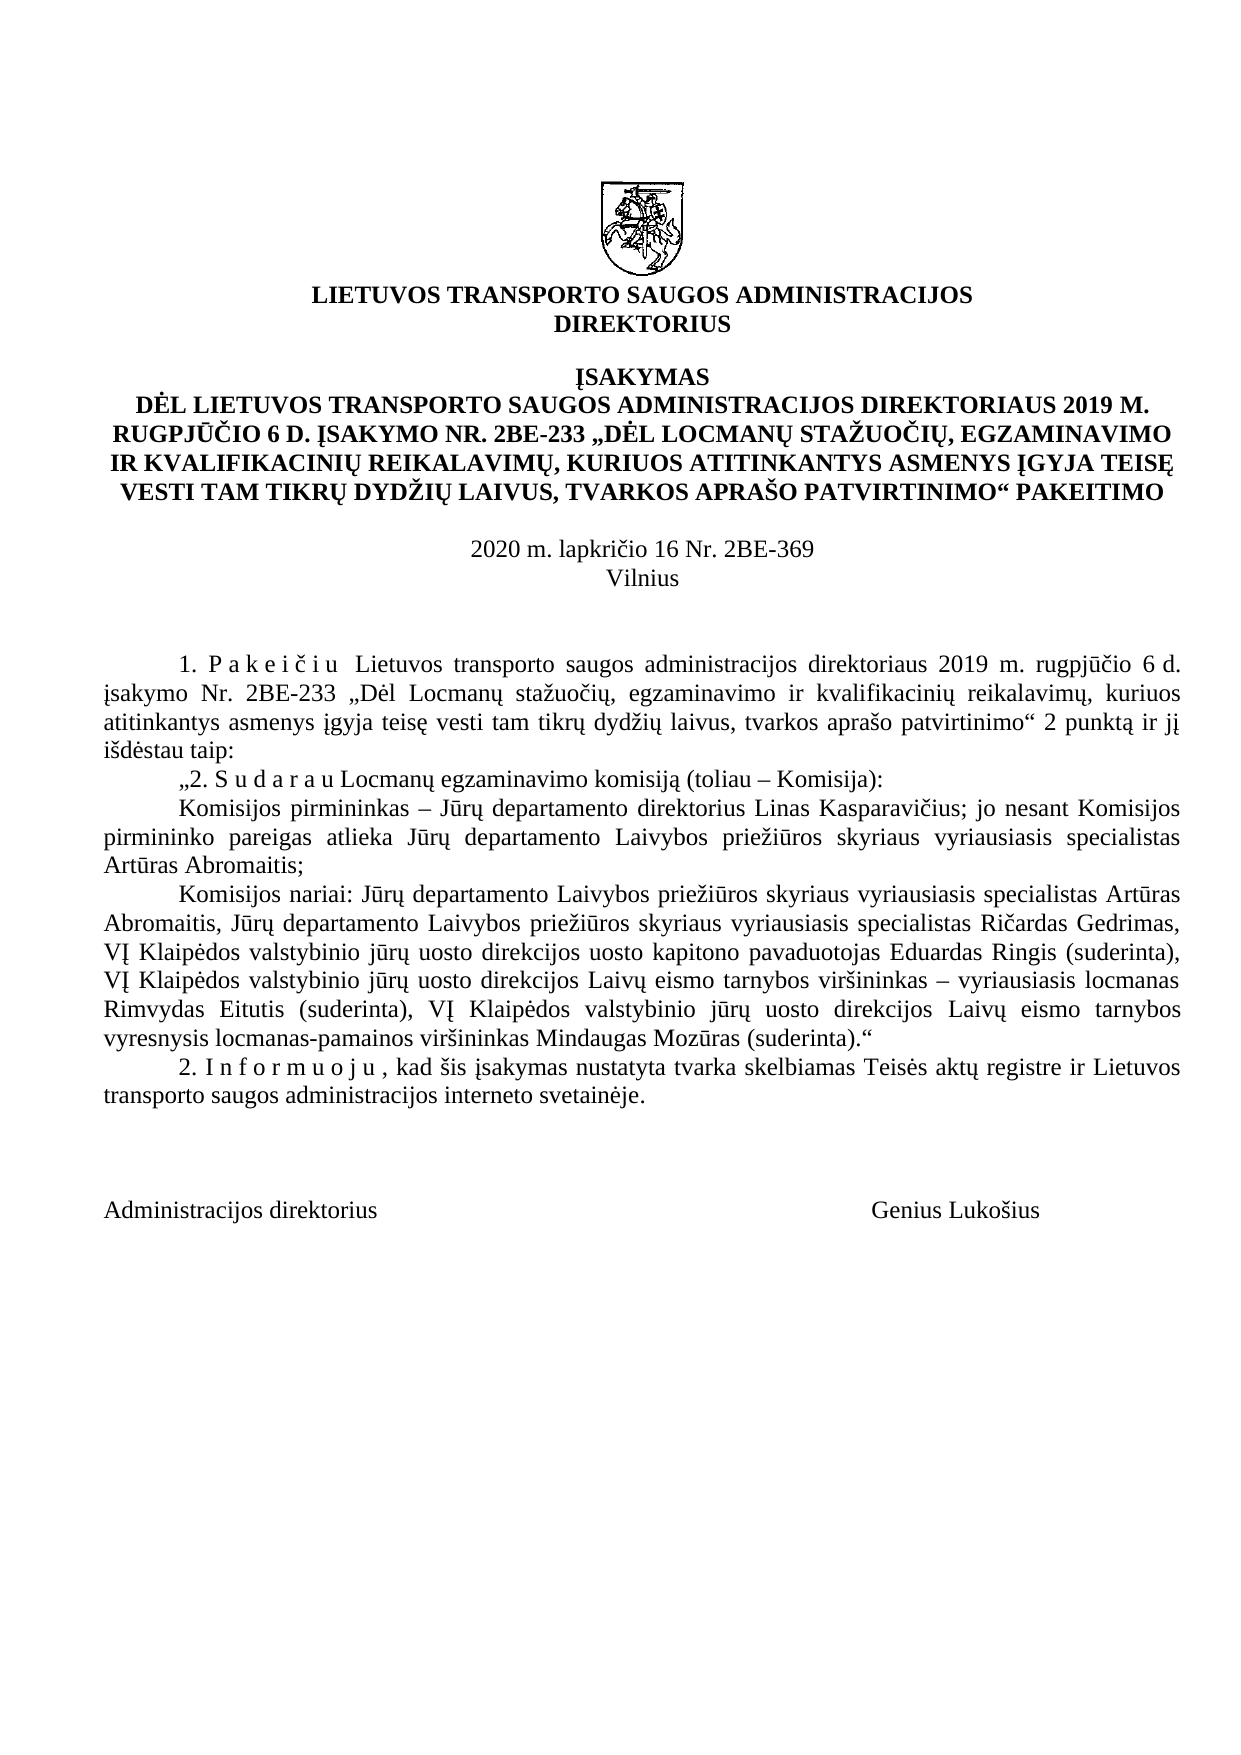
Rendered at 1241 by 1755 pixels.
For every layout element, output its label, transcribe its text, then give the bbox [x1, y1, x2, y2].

text ĮSAKYMAS [103, 362, 1181, 391]
text Administracijos direktorius Genius Lukošius [103, 1196, 1181, 1224]
text Komisijos pirmininkas – Jūrų departamento direktorius Linas Kasparavičius; jo nesant Komisijos pirmininko pareigas atlieka Jūrų departamento Laivybos priežiūros skyriaus vyriausiasis specialistas Artūras Abromaitis; [103, 793, 1181, 879]
text DĖL LIETUVOS TRANSPORTO SAUGOS ADMINISTRACIJOS DIREKTORIAUS 2019 M. RUGPJŪČIO 6 D. ĮSAKYMO NR. 2BE-233 „DĖL LOCMANŲ STAŽUOČIŲ, EGZAMINAVIMO IR KVALIFIKACINIŲ REIKALAVIMŲ, KURIUOS ATITINKANTYS ASMENYS ĮGYJA TEISĘ VESTI TAM TIKRŲ DYDŽIŲ LAIVUS, TVARKOS APRAŠO PATVIRTINIMO“ PAKEITIMO [103, 391, 1181, 506]
text Vilnius [103, 563, 1181, 592]
text DIREKTORIUS [103, 309, 1181, 338]
text 1. Pakeičiu Lietuvos transporto saugos administracijos direktoriaus 2019 m. rugpjūčio 6 d. įsakymo Nr. 2BE-233 „Dėl Locmanų stažuočių, egzaminavimo ir kvalifikacinių reikalavimų, kuriuos atitinkantys asmenys įgyja teisę vesti tam tikrų dydžių laivus, tvarkos aprašo patvirtinimo“ 2 punktą ir jį išdėstau taip: [103, 649, 1181, 764]
text „2. S u d a r a u Locmanų egzaminavimo komisiją (toliau – Komisija): [103, 764, 1181, 793]
text Komisijos nariai: Jūrų departamento Laivybos priežiūros skyriaus vyriausiasis specialistas Artūras Abromaitis, Jūrų departamento Laivybos priežiūros skyriaus vyriausiasis specialistas Ričardas Gedrimas, VĮ Klaipėdos valstybinio jūrų uosto direkcijos uosto kapitono pavaduotojas Eduardas Ringis (suderinta), VĮ Klaipėdos valstybinio jūrų uosto direkcijos Laivų eismo tarnybos viršininkas – vyriausiasis locmanas Rimvydas Eitutis (suderinta), VĮ Klaipėdos valstybinio jūrų uosto direkcijos Laivų eismo tarnybos vyresnysis locmanas-pamainos viršininkas Mindaugas Mozūras (suderinta).“ [103, 879, 1181, 1052]
text 2. Informuoju, kad šis įsakymas nustatyta tvarka skelbiamas Teisės aktų registre ir Lietuvos transporto saugos administracijos interneto svetainėje. [103, 1052, 1181, 1109]
text LIETUVOS TRANSPORTO SAUGOS ADMINISTRACIJOS [103, 280, 1181, 309]
text 2020 m. lapkričio 16 Nr. 2BE-369 [103, 534, 1181, 563]
